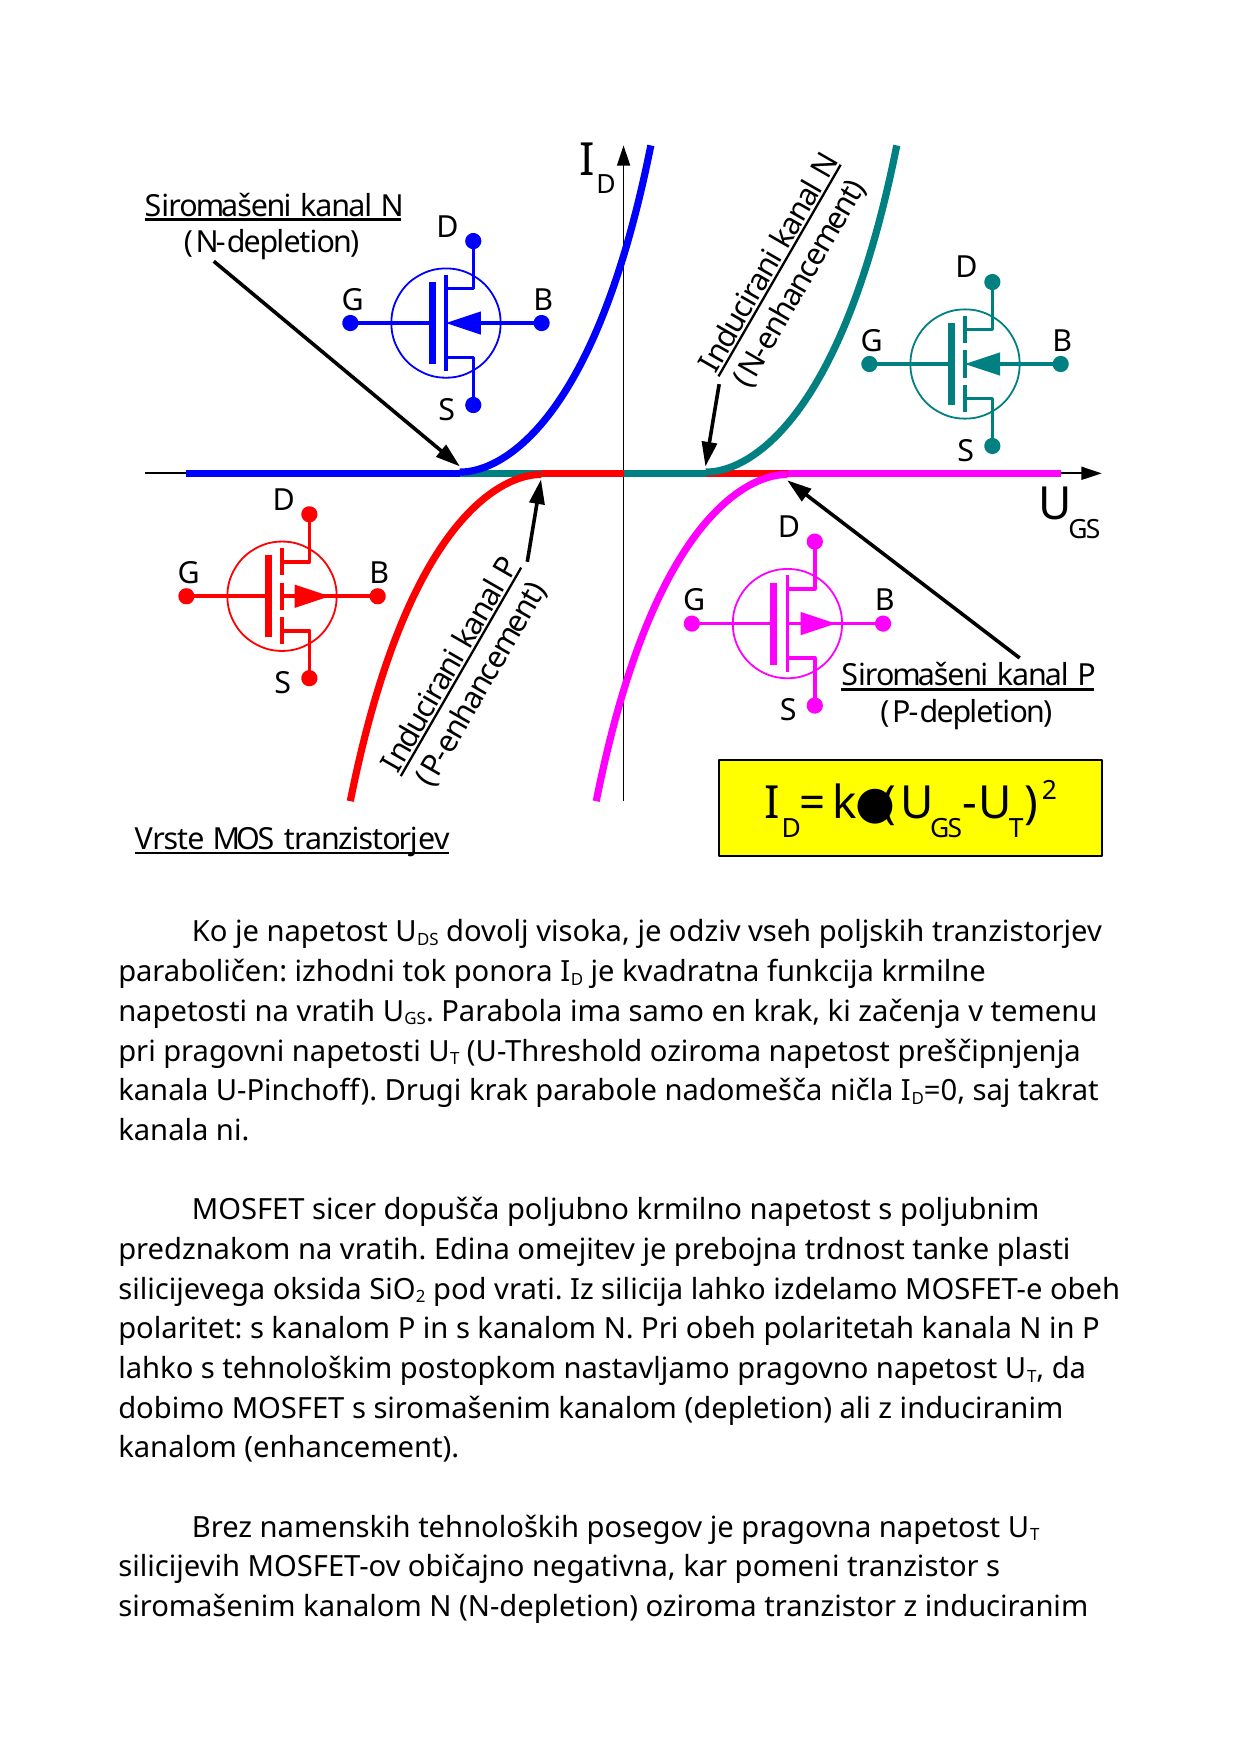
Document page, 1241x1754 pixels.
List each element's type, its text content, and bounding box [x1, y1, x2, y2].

text Brez namenskih tehnoloških posegov je pragovna napetost UT silicijevih MOSFET-ov običajno negativna, kar pomeni tranzistor s siromašenim kanalom N (N-depletion) oziroma tranzistor z induciranim [118, 1506, 1122, 1625]
text Ko je napetost UDS dovolj visoka, je odziv vseh poljskih tranzistorjev paraboličen: izhodni tok ponora ID je kvadratna funkcija krmilne napetosti na vratih UGS. Parabola ima samo en krak, ki začenja v temenu pri pragovni napetosti UT (U-Threshold oziroma napetost preščipnjenja kanala U-Pinchoff). Drugi krak parabole nadomešča ničla ID=0, saj takrat kanala ni. [118, 911, 1122, 1149]
text MOSFET sicer dopušča poljubno krmilno napetost s poljubnim predznakom na vratih. Edina omejitev je prebojna trdnost tanke plasti silicijevega oksida SiO2 pod vrati. Iz silicija lahko izdelamo MOSFET-e obeh polaritet: s kanalom P in s kanalom N. Pri obeh polaritetah kanala N in P lahko s tehnološkim postopkom nastavljamo pragovno napetost UT, da dobimo MOSFET s siromašenim kanalom (depletion) ali z induciranim kanalom (enhancement). [118, 1188, 1122, 1466]
